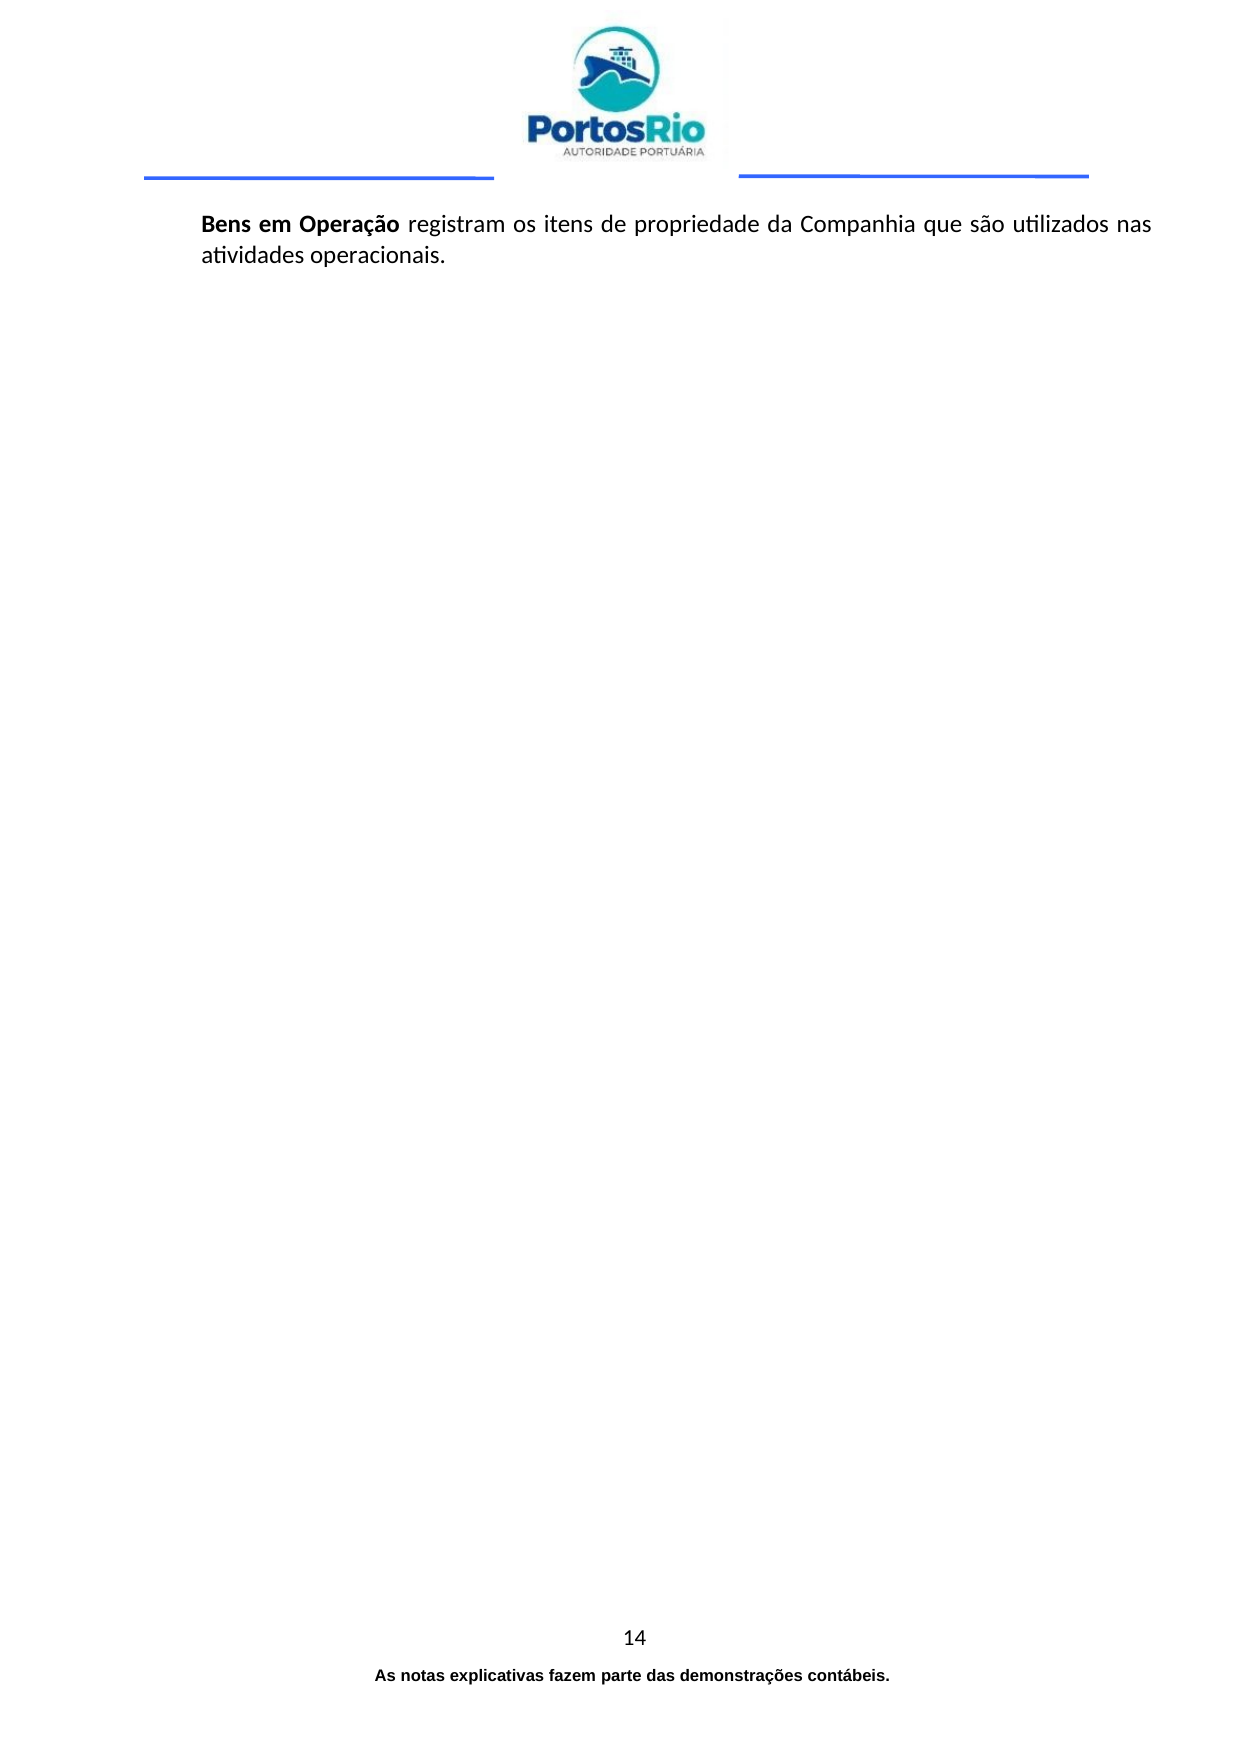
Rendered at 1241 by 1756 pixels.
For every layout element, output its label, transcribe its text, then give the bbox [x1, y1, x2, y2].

text Bens em Operação registram os itens de propriedade da Companhia que são utilizados nas atividades operacionais. [201, 209, 1153, 270]
